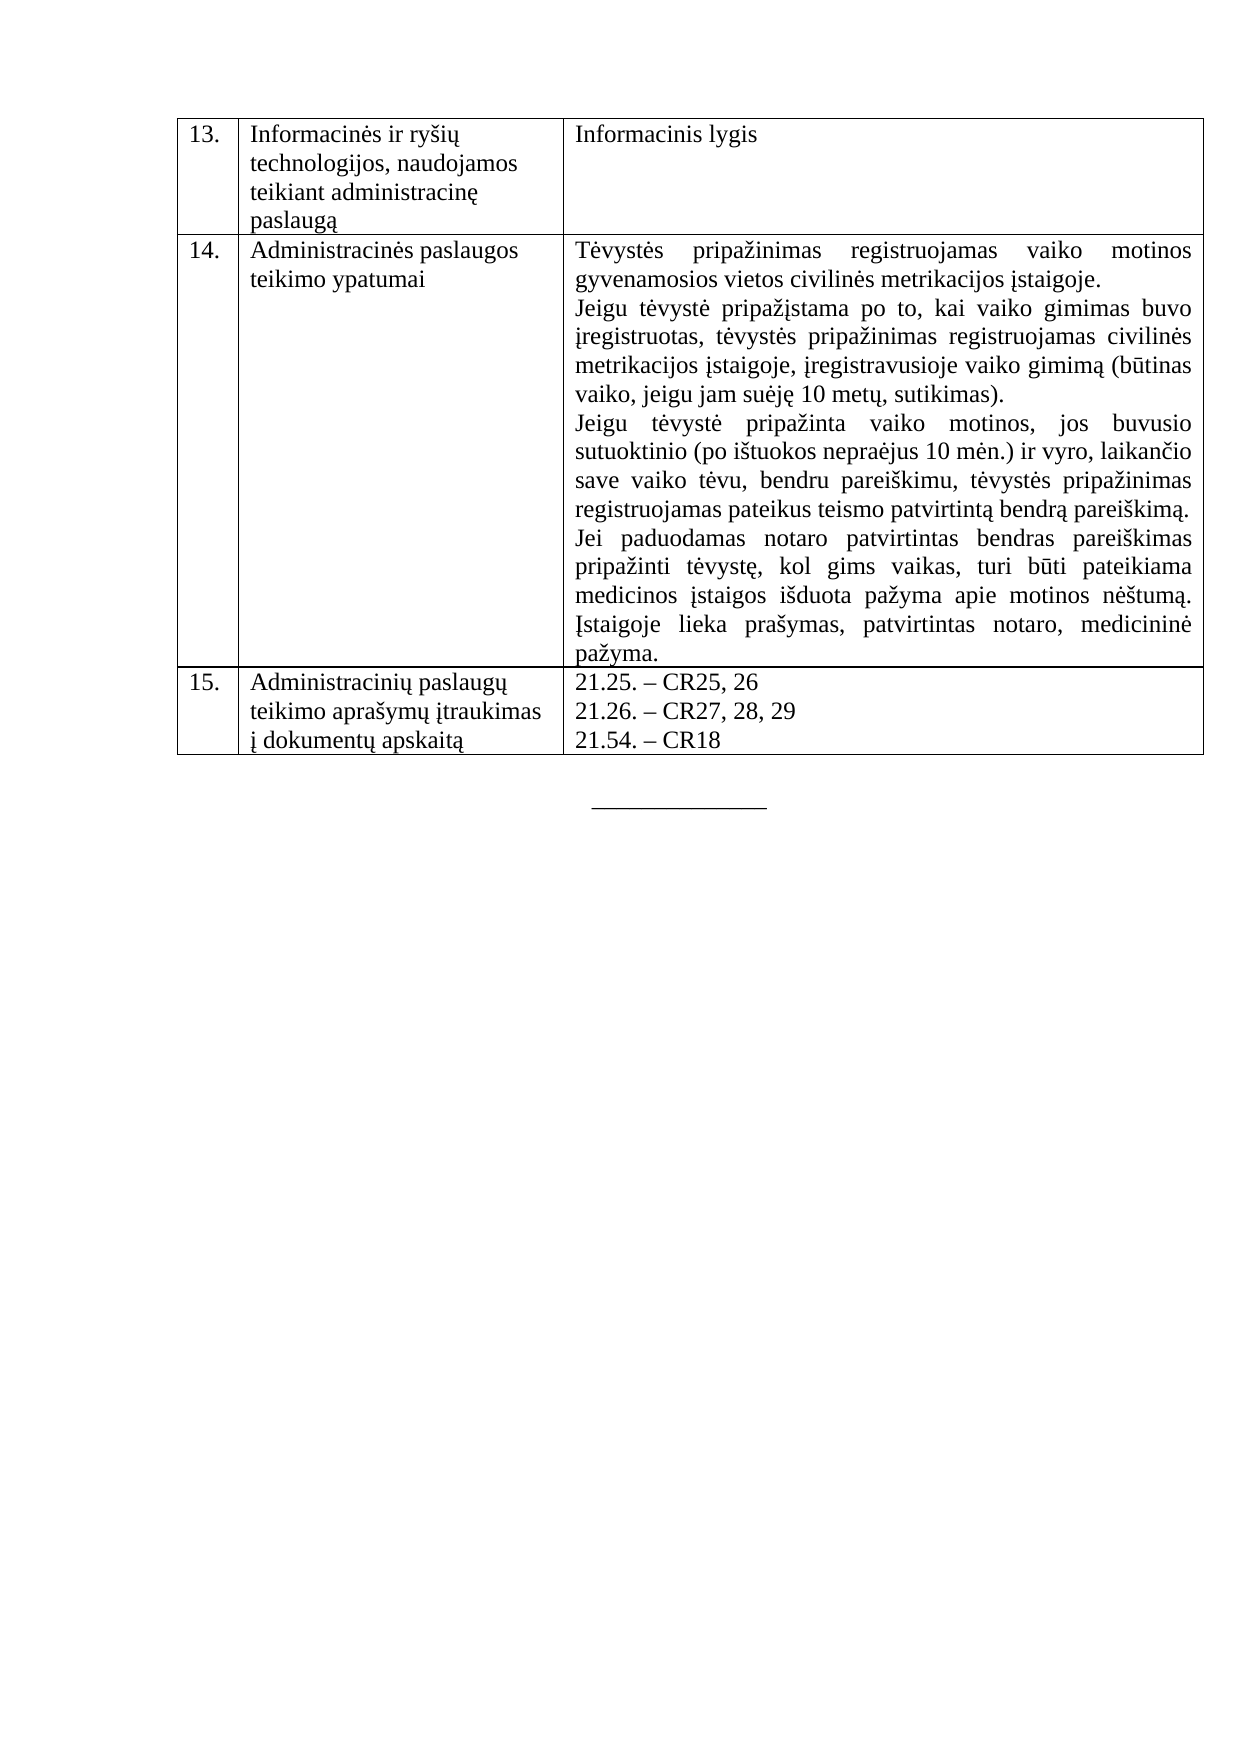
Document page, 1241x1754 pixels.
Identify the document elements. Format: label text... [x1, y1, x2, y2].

table_cell 21.25. – CR25, 26 21.26. – CR27, 28, 29 21.54. – CR18 [564, 668, 1203, 754]
table_cell Tėvystės pripažinimas registruojamas vaiko motinos gyvenamosios vietos civilinės metrikacijos įstaigoje. Jeigu tėvystė pripažįstama po to, kai vaiko gimimas buvo įregistruotas, tėvystės pripažinimas registruojamas civilinės metrikacijos įstaigoje, įregistravusioje vaiko gimimą (būtinas vaiko, jeigu jam suėję 10 metų, sutikimas). Jeigu tėvystė pripažinta vaiko motinos, jos buvusio sutuoktinio (po ištuokos nepraėjus 10 mėn.) ir vyro, laikančio save vaiko tėvu, bendru pareiškimu, tėvystės pripažinimas registruojamas pateikus teismo patvirtintą bendrą pareiškimą. Jei paduodamas notaro patvirtintas bendras pareiškimas pripažinti tėvystę, kol gims vaikas, turi būti pateikiama medicinos įstaigos išduota pažyma apie motinos nėštumą. Įstaigoje lieka prašymas, patvirtintas notaro, medicininė pažyma. [564, 235, 1203, 666]
text ______________ [177, 783, 1181, 812]
table_cell Administracinės paslaugos teikimo ypatumai [239, 235, 563, 666]
table_cell Informacinis lygis [564, 119, 1203, 234]
table_cell Informacinės ir ryšių technologijos, naudojamos teikiant administracinę paslaugą [239, 119, 563, 234]
table_cell 13. [178, 119, 238, 234]
table_cell Administracinių paslaugų teikimo aprašymų įtraukimas į dokumentų apskaitą [239, 668, 563, 754]
table_cell 14. [178, 235, 238, 666]
table_cell 15. [178, 668, 238, 754]
